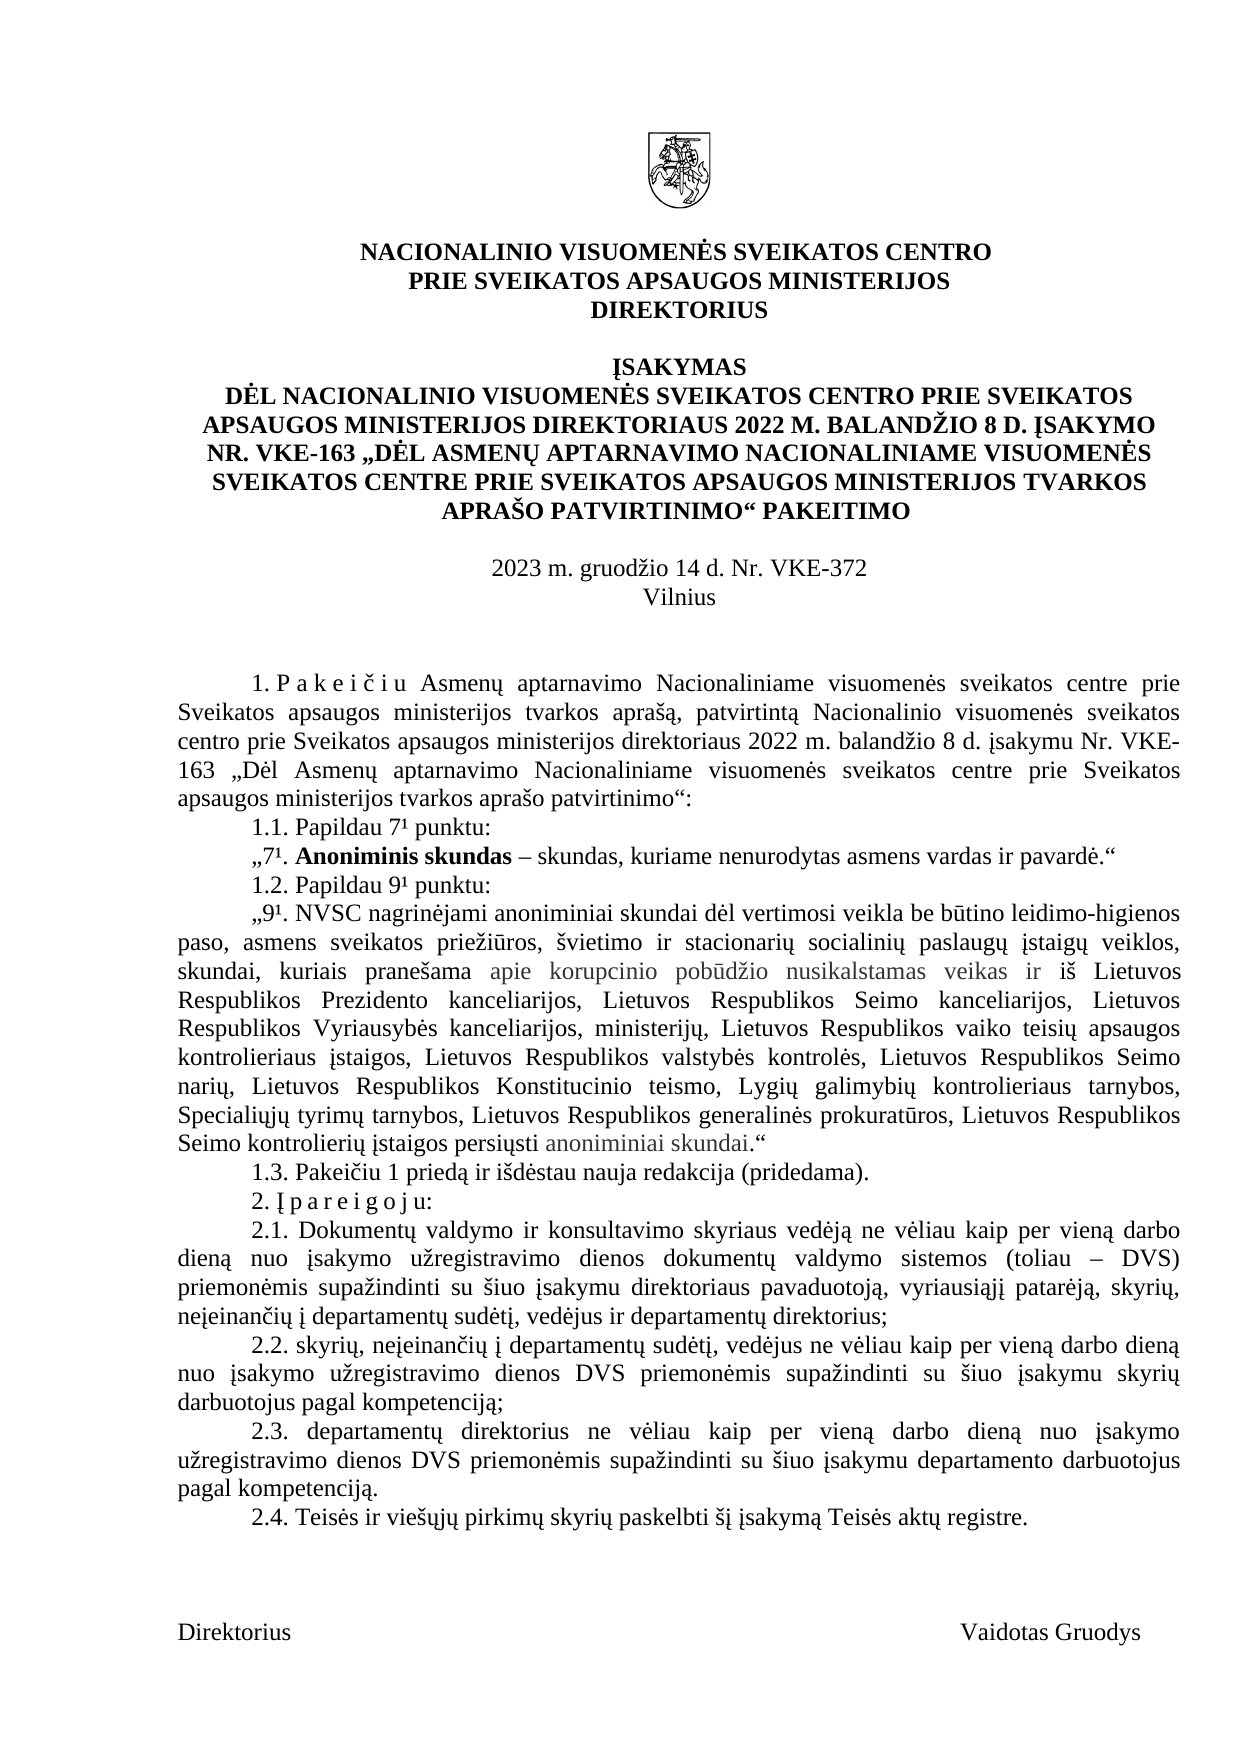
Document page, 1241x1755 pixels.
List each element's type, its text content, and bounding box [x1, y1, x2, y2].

text DIREKTORIUS [177, 295, 1181, 323]
text 2.4. Teisės ir viešųjų pirkimų skyrių paskelbti šį įsakymą Teisės aktų registre. [177, 1502, 1181, 1531]
text 2.3. departamentų direktorius ne vėliau kaip per vieną darbo dieną nuo įsakymo užregistravimo dienos DVS priemonėmis supažindinti su šiuo įsakymu departamento darbuotojus pagal kompetenciją. [177, 1416, 1181, 1502]
text 2. Įpareigoju: [177, 1186, 1181, 1215]
text 1.1. Papildau 7¹ punktu: [177, 812, 1181, 841]
text 2023 m. gruodžio 14 d. Nr. VKE-372 [177, 553, 1181, 582]
text Direktorius Vaidotas Gruodys [177, 1617, 1181, 1646]
subtitle ĮSAKYMAS [177, 352, 1181, 381]
text 1.3. Pakeičiu 1 priedą ir išdėstau nauja redakcija (pridedama). [177, 1157, 1181, 1186]
text 2.1. Dokumentų valdymo ir konsultavimo skyriaus vedėją ne vėliau kaip per vieną darbo dieną nuo įsakymo užregistravimo dienos dokumentų valdymo sistemos (toliau – DVS) priemonėmis supažindinti su šiuo įsakymu direktoriaus pavaduotoją, vyriausiąjį patarėją, skyrių, neįeinančių į departamentų sudėtį, vedėjus ir departamentų direktorius; [177, 1215, 1181, 1330]
text „7¹. Anoniminis skundas – skundas, kuriame nenurodytas asmens vardas ir pavardė.“ [177, 841, 1181, 870]
text „9¹. NVSC nagrinėjami anoniminiai skundai dėl vertimosi veikla be būtino leidimo-higienos paso, asmens sveikatos priežiūros, švietimo ir stacionarių socialinių paslaugų įstaigų veiklos, skundai, kuriais pranešama apie korupcinio pobūdžio nusikalstamas veikas ir iš Lietuvos Respublikos Prezidento kanceliarijos, Lietuvos Respublikos Seimo kanceliarijos, Lietuvos Respublikos Vyriausybės kanceliarijos, ministerijų, Lietuvos Respublikos vaiko teisių apsaugos kontrolieriaus įstaigos, Lietuvos Respublikos valstybės kontrolės, Lietuvos Respublikos Seimo narių, Lietuvos Respublikos Konstitucinio teismo, Lygių galimybių kontrolieriaus tarnybos, Specialiųjų tyrimų tarnybos, Lietuvos Respublikos generalinės prokuratūros, Lietuvos Respublikos Seimo kontrolierių įstaigos persiųsti anoniminiai skundai.“ [177, 898, 1181, 1157]
text 1.2. Papildau 9¹ punktu: [177, 870, 1181, 898]
subtitle Vilnius [177, 582, 1181, 611]
text 1. P a k e i č i u Asmenų aptarnavimo Nacionaliniame visuomenės sveikatos centre prie Sveikatos apsaugos ministerijos tvarkos aprašą, patvirtintą Nacionalinio visuomenės sveikatos centro prie Sveikatos apsaugos ministerijos direktoriaus 2022 m. balandžio 8 d. įsakymu Nr. VKE-163 „Dėl Asmenų aptarnavimo Nacionaliniame visuomenės sveikatos centre prie Sveikatos apsaugos ministerijos tvarkos aprašo patvirtinimo“: [177, 668, 1181, 812]
text 2.2. skyrių, neįeinančių į departamentų sudėtį, vedėjus ne vėliau kaip per vieną darbo dieną nuo įsakymo užregistravimo dienos DVS priemonėmis supažindinti su šiuo įsakymu skyrių darbuotojus pagal kompetenciją; [177, 1330, 1181, 1416]
text NACIONALINIO VISUOMENĖS SVEIKATOS CENTRO [177, 237, 1181, 266]
text PRIE SVEIKATOS APSAUGOS MINISTERIJOS [177, 266, 1181, 295]
text DĖL NACIONALINIO VISUOMENĖS SVEIKATOS CENTRO PRIE SVEIKATOS APSAUGOS MINISTERIJOS DIREKTORIAUS 2022 M. BALANDŽIO 8 D. ĮSAKYMO NR. VKE-163 „DĖL ASMENŲ APTARNAVIMO NACIONALINIAME VISUOMENĖS SVEIKATOS CENTRE PRIE SVEIKATOS APSAUGOS MINISTERIJOS TVARKOS APRAŠO PATVIRTINIMO“ PAKEITIMO [177, 381, 1181, 525]
